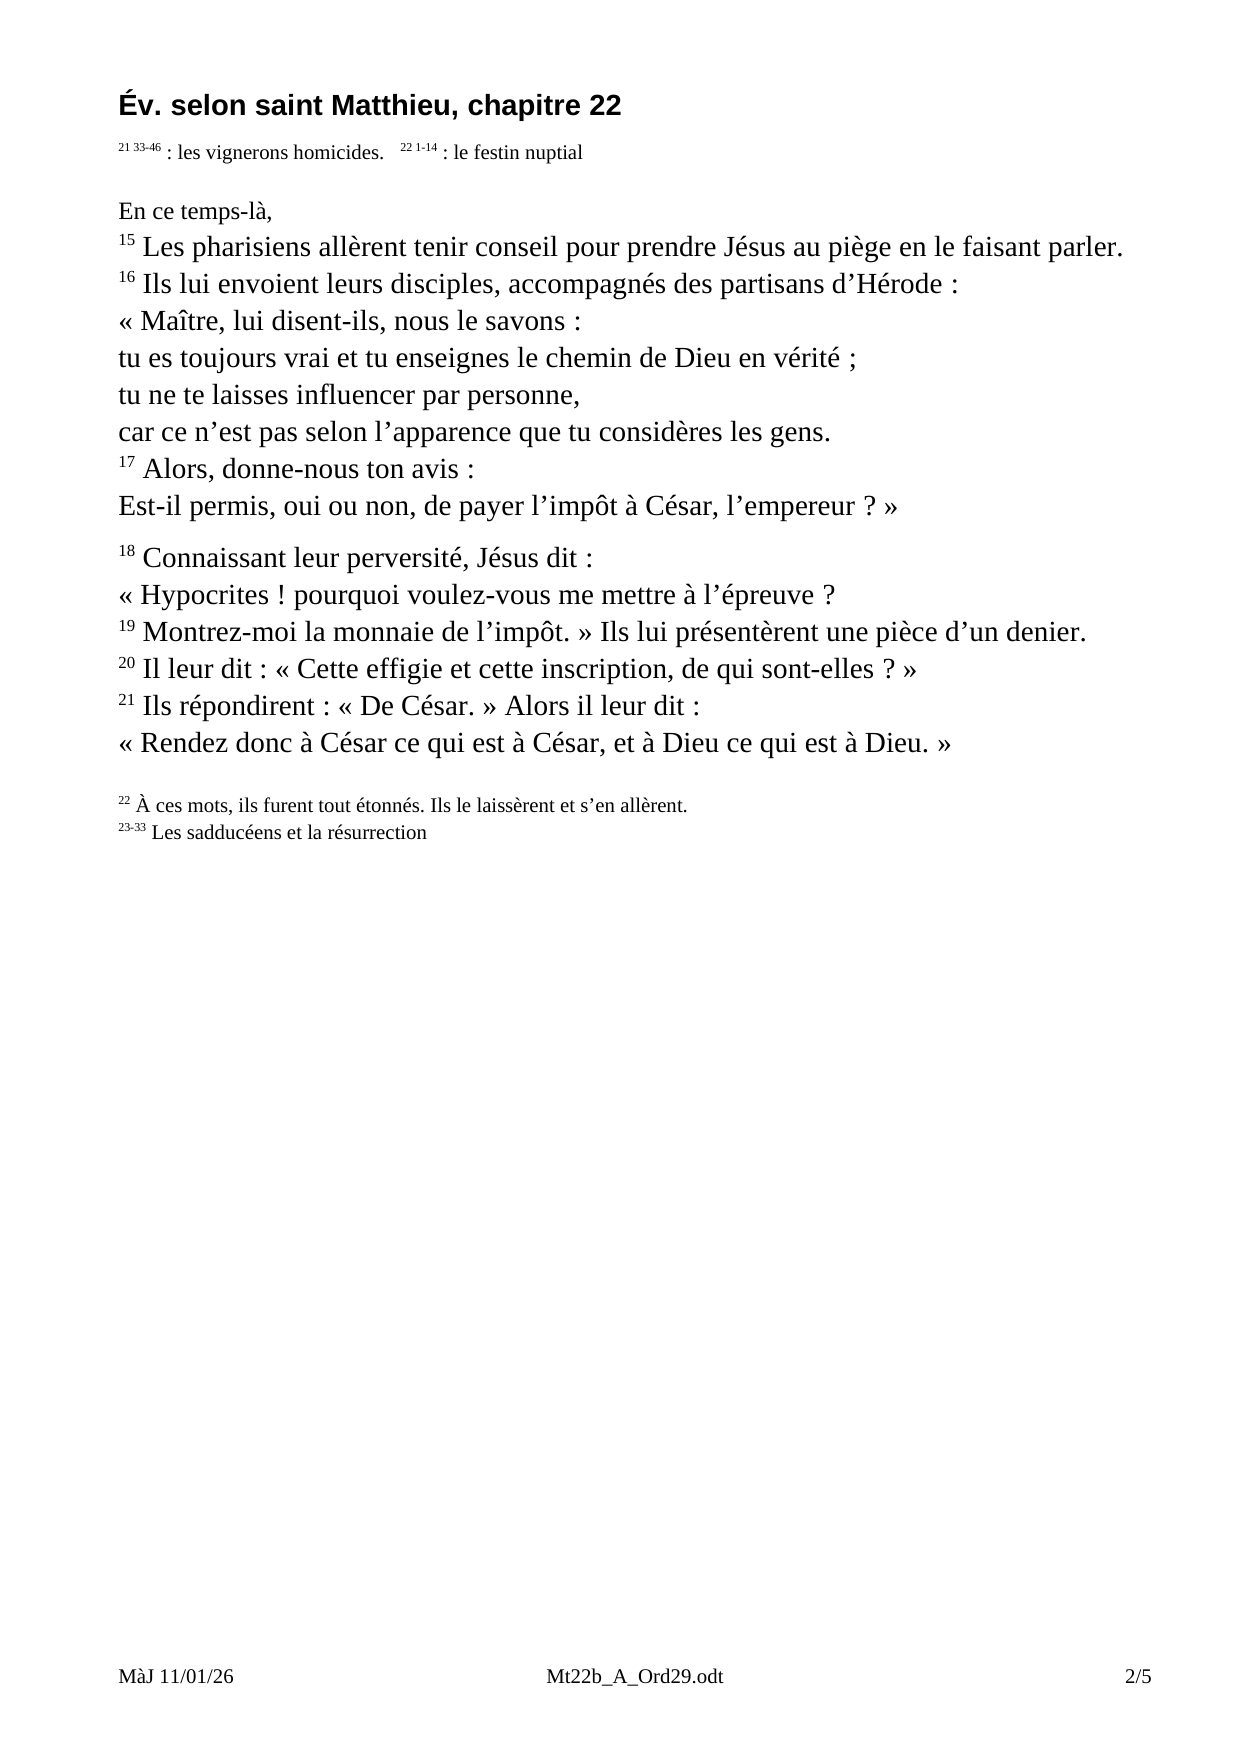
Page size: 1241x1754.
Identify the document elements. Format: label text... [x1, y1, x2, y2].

text 21 Ils répondirent : « De César. » Alors il leur dit : [118, 690, 1152, 722]
text « Maître, lui disent-ils, nous le savons : [118, 304, 1152, 336]
text « Hypocrites ! pourquoi voulez-vous me mettre à l’épreuve ? [118, 578, 1152, 611]
text tu ne te laisses influencer par personne, [118, 378, 1152, 411]
text 16 Ils lui envoient leurs disciples, accompagnés des partisans d’Hérode : [118, 267, 1152, 299]
text car ce n’est pas selon l’apparence que tu considères les gens. [118, 415, 1152, 448]
text « Rendez donc à César ce qui est à César, et à Dieu ce qui est à Dieu. » [118, 727, 1152, 759]
text 23-33 Les sadducéens et la résurrection [118, 821, 1152, 843]
text 18 Connaissant leur perversité, Jésus dit : [118, 541, 1152, 574]
text tu es toujours vrai et tu enseignes le chemin de Dieu en vérité ; [118, 341, 1152, 373]
text 20 Il leur dit : « Cette effigie et cette inscription, de qui sont-elles ? » [118, 653, 1152, 685]
text 15 Les pharisiens allèrent tenir conseil pour prendre Jésus au piège en le faisant parler. [118, 230, 1152, 262]
text 17 Alors, donne-nous ton avis : [118, 452, 1152, 485]
text 19 Montrez-moi la monnaie de l’impôt. » Ils lui présentèrent une pièce d’un denier. [118, 616, 1152, 648]
text 21 33-46 : les vignerons homicides. 22 1-14 : le festin nuptial [118, 141, 1152, 164]
text En ce temps-là, [118, 197, 1152, 225]
text 22 À ces mots, ils furent tout étonnés. Ils le laissèrent et s’en allèrent. [118, 793, 1152, 816]
text Est-il permis, oui ou non, de payer l’impôt à César, l’empereur ? » [118, 489, 1152, 522]
subtitle Év. selon saint Matthieu, chapitre 22 [118, 88, 1152, 121]
